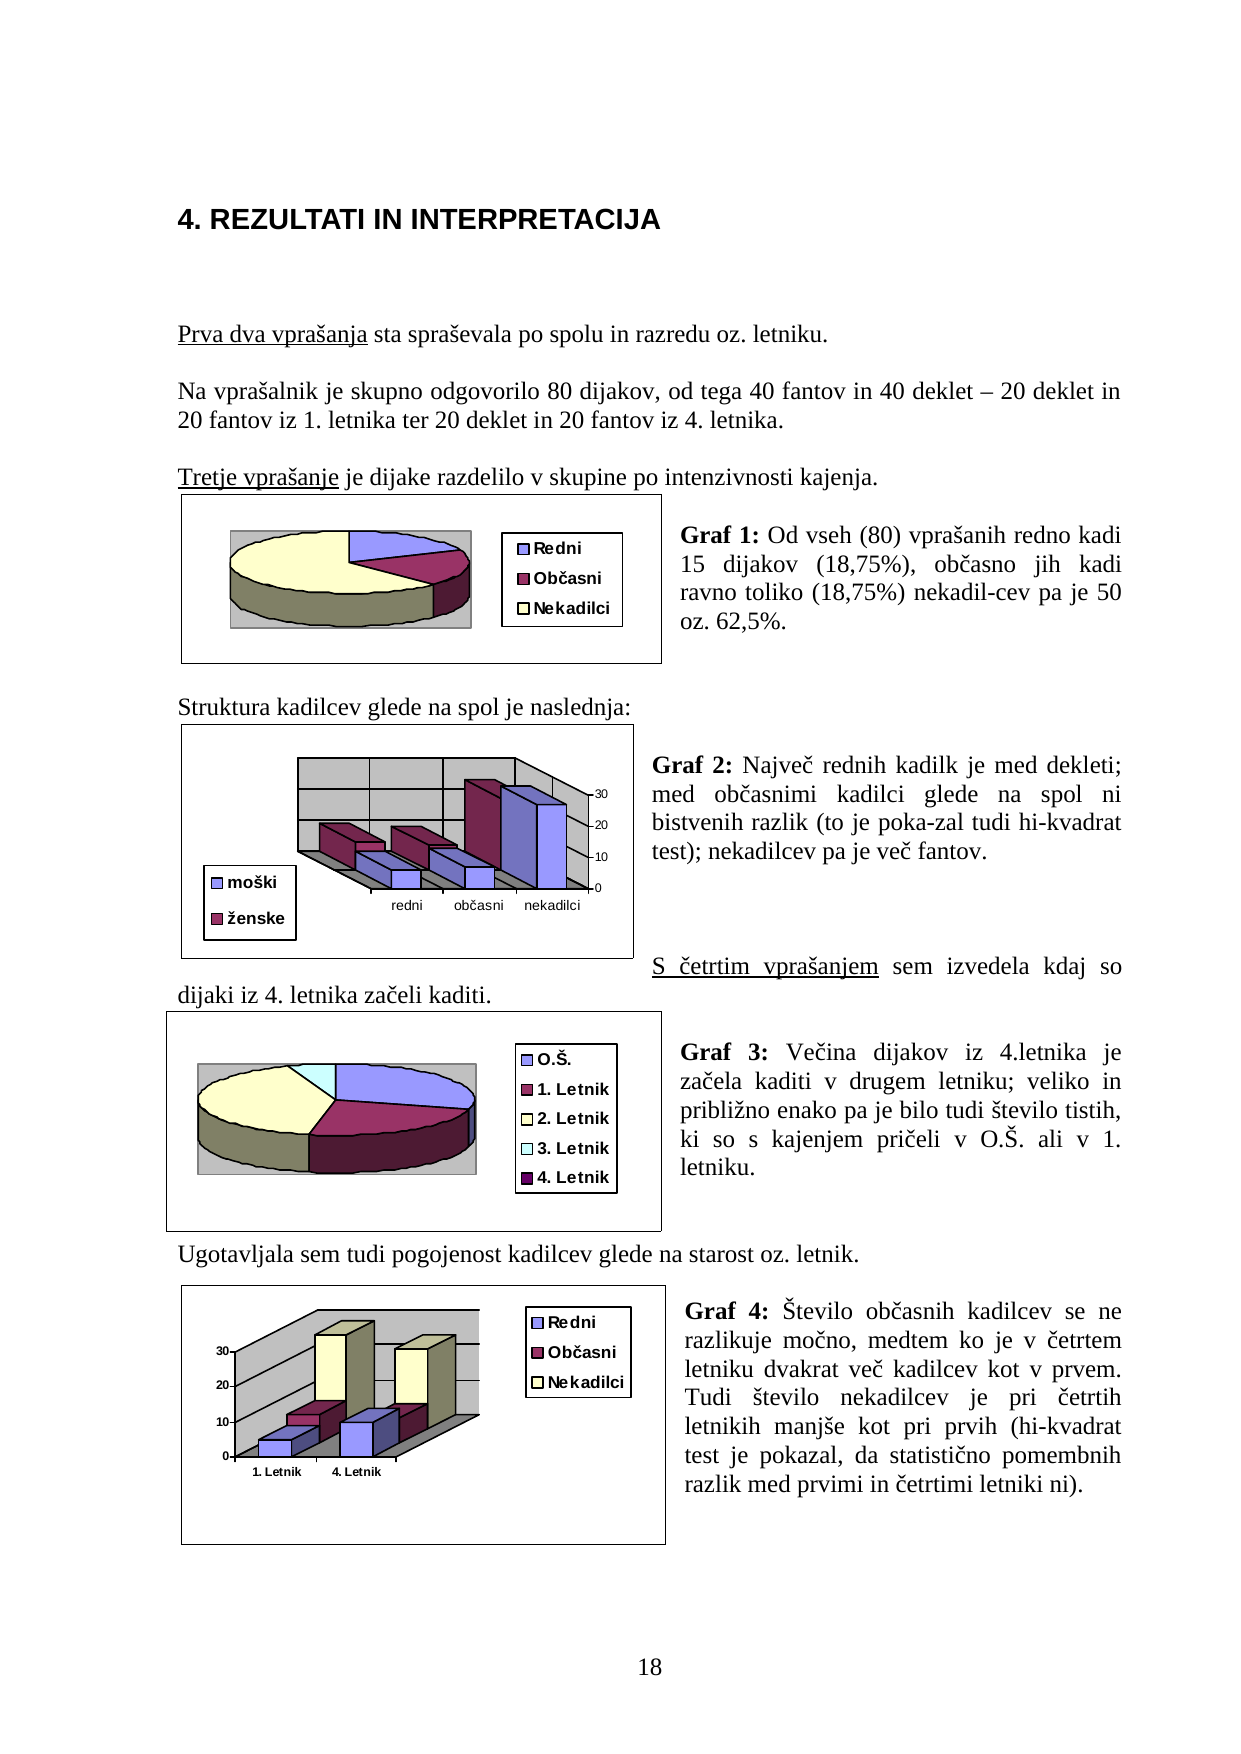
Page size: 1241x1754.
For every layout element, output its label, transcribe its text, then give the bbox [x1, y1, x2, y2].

text Prva dva vprašanja sta spraševala po spolu in razredu oz. letniku. [177, 319, 1122, 347]
subtitle Graf 3: Večina dijakov iz 4.letnika je začela kaditi v drugem letniku; veliko in približno enako pa je bilo tudi število tistih, ki so s kajenjem pričeli v O.Š. ali v 1. letniku. [662, 1037, 1122, 1181]
text Struktura kadilcev glede na spol je naslednja: [177, 692, 1122, 721]
text Tretje vprašanje je dijake razdelilo v skupine po intenzivnosti kajenja. [177, 462, 1122, 491]
text Graf 4: Število občasnih kadilcev se ne razlikuje močno, medtem ko je v četrtem letniku dvakrat več kadilcev kot v prvem. Tudi število nekadilcev je pri četrtih letnikih manjše kot pri prvih (hi-kvadrat test je pokazal, da statistično pomembnih razlik med prvimi in četrtimi letniki ni). [666, 1296, 1122, 1497]
text S četrtim vprašanjem sem izvedela kdaj so dijaki iz 4. letnika začeli kaditi. [177, 951, 1122, 1009]
text Ugotavljala sem tudi pogojenost kadilcev glede na starost oz. letnik. [177, 1239, 1122, 1267]
subtitle 4. REZULTATI IN INTERPRETACIJA [177, 202, 1122, 236]
text Graf 1: Od vseh (80) vprašanih redno kadi 15 dijakov (18,75%), občasno jih kadi ravno toliko (18,75%) nekadil-cev pa je 50 oz. 62,5%. [662, 520, 1122, 635]
text Na vprašalnik je skupno odgovorilo 80 dijakov, od tega 40 fantov in 40 deklet – 20 deklet in 20 fantov iz 1. letnika ter 20 deklet in 20 fantov iz 4. letnika. [177, 376, 1122, 434]
text Graf 2: Največ rednih kadilk je med dekleti; med občasnimi kadilci glede na spol ni bistvenih razlik (to je poka-zal tudi hi-kvadrat test); nekadilcev pa je več fantov. [634, 750, 1122, 865]
